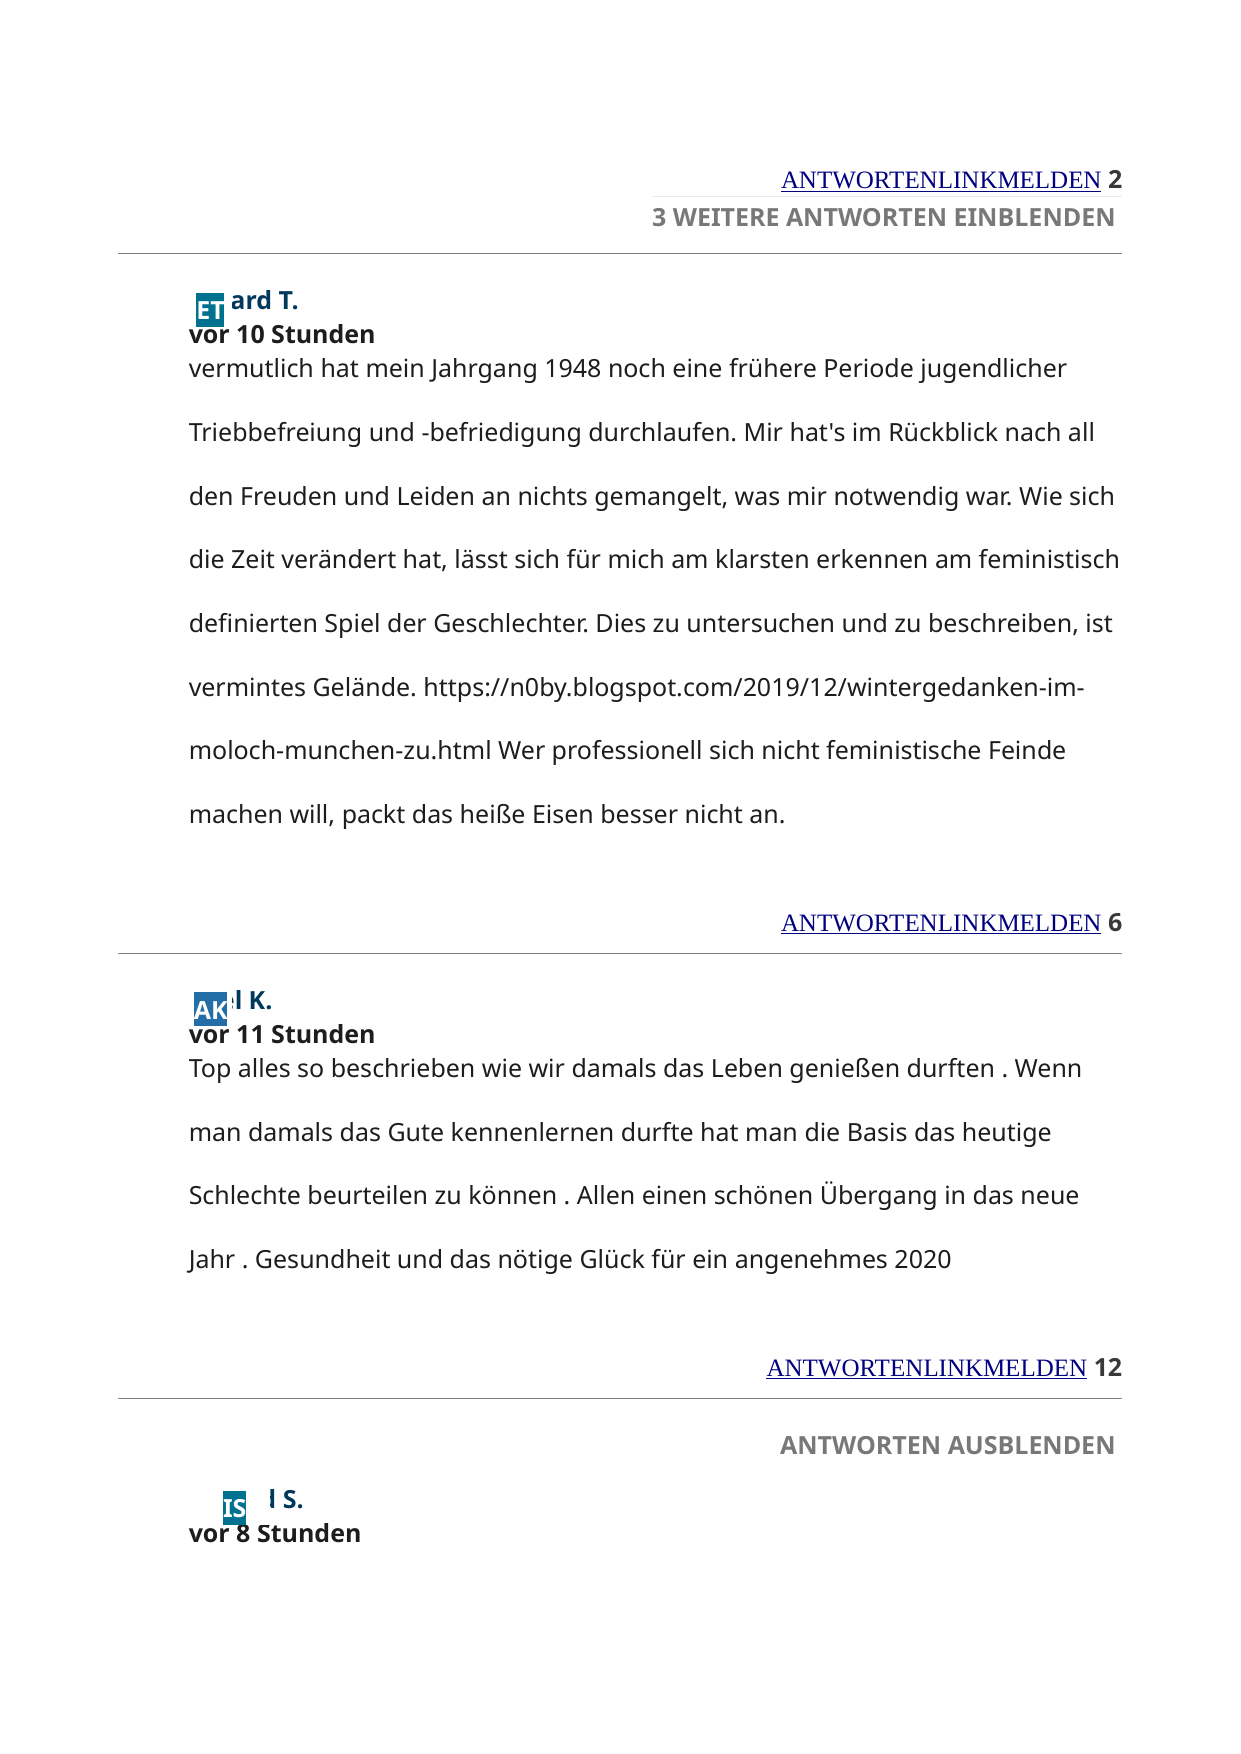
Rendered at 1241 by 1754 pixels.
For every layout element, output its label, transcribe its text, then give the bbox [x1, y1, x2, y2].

text vor 8 Stunden [188, 1515, 1122, 1549]
text Ingrid S. [270, 1481, 1122, 1515]
text vor 11 Stunden [188, 1017, 1122, 1051]
text 3 WEITERE ANTWORTEN EINBLENDEN [118, 196, 1122, 233]
text vermutlich hat mein Jahrgang 1948 noch eine frühere Periode jugendlicher Triebbefreiung und -befriedigung durchlaufen. Mir hat's im Rückblick nach all den Freuden und Leiden an nichts gemangelt, was mir notwendig war. Wie sich die Zeit verändert hat, lässt sich für mich am klarsten erkennen am feministisch definierten Spiel der Geschlechter. Dies zu untersuchen und zu beschreiben, ist vermintes Gelände. https://n0by.blogspot.com/2019/12/wintergedanken-im-moloch-munchen-zu.html Wer professionell sich nicht feministische Feinde machen will, packt das heiße Eisen besser nicht an. [188, 351, 1122, 831]
text vor 10 Stunden [188, 317, 1122, 351]
text Erhard T. [232, 283, 1122, 317]
text AK [188, 983, 232, 1026]
text ANTWORTEN AUSBLENDEN [118, 1428, 1122, 1462]
text ANTWORTENLINKMELDEN 6 [188, 860, 1122, 938]
text Top alles so beschrieben wie wir damals das Leben genießen durften . Wenn man damals das Gute kennenlernen durfte hat man die Basis das heutige Schlechte beurteilen zu können . Allen einen schönen Übergang in das neue Jahr . Gesundheit und das nötige Glück für ein angenehmes 2020 [188, 1051, 1122, 1276]
text ET [188, 283, 232, 327]
text ANTWORTENLINKMELDEN 2 [188, 118, 1122, 196]
text ANTWORTENLINKMELDEN 12 [188, 1305, 1122, 1383]
text IS [199, 1481, 270, 1525]
text Axel K. [232, 983, 1122, 1017]
